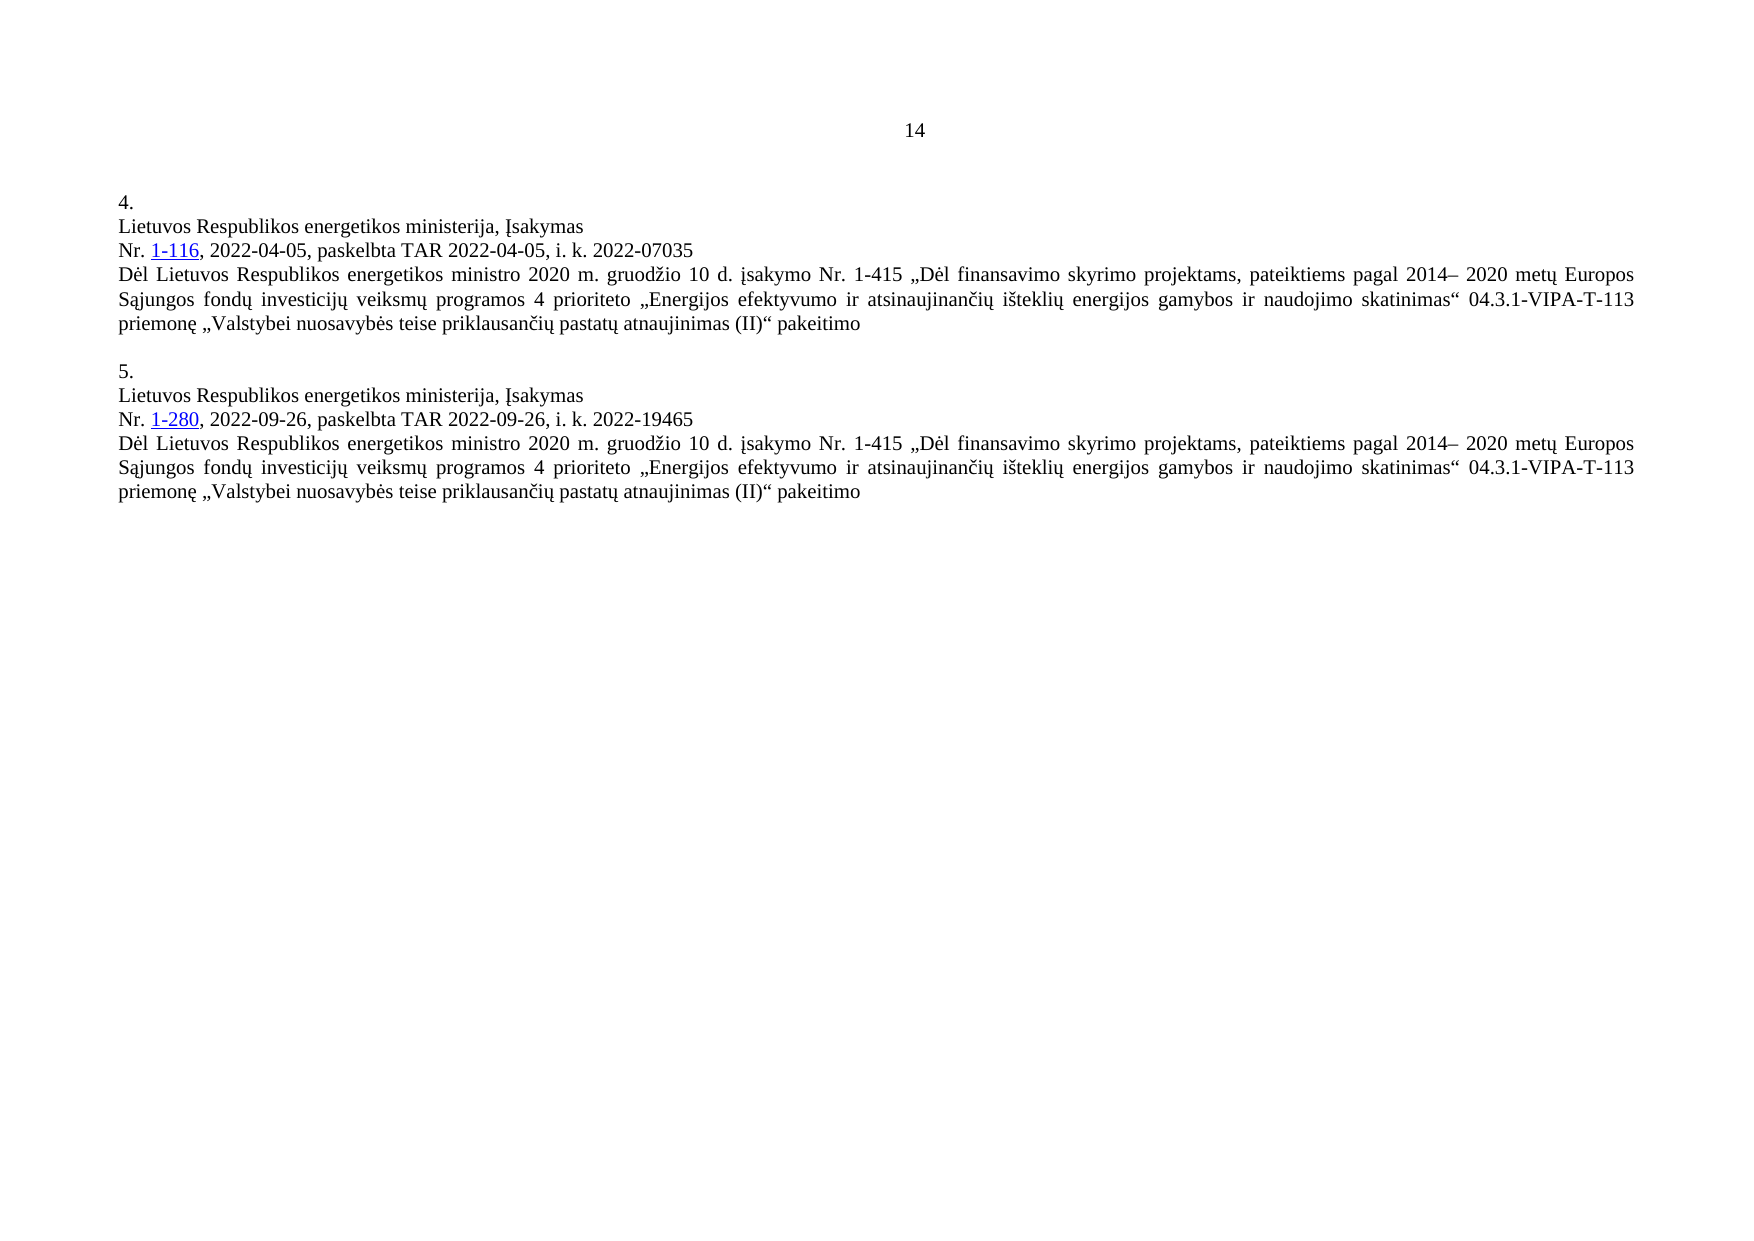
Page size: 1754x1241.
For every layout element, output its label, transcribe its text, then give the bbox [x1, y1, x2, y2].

text Nr. 1-280, 2022-09-26, paskelbta TAR 2022-09-26, i. k. 2022-19465 [118, 407, 1636, 431]
text Dėl Lietuvos Respublikos energetikos ministro 2020 m. gruodžio 10 d. įsakymo Nr. 1-415 „Dėl finansavimo skyrimo projektams, pateiktiems pagal 2014– 2020 metų Europos Sąjungos fondų investicijų veiksmų programos 4 prioriteto „Energijos efektyvumo ir atsinaujinančių išteklių energijos gamybos ir naudojimo skatinimas“ 04.3.1-VIPA-T-113 priemonę „Valstybei nuosavybės teise priklausančių pastatų atnaujinimas (II)“ pakeitimo [118, 262, 1636, 334]
text 4. [118, 190, 1636, 214]
text Dėl Lietuvos Respublikos energetikos ministro 2020 m. gruodžio 10 d. įsakymo Nr. 1-415 „Dėl finansavimo skyrimo projektams, pateiktiems pagal 2014– 2020 metų Europos Sąjungos fondų investicijų veiksmų programos 4 prioriteto „Energijos efektyvumo ir atsinaujinančių išteklių energijos gamybos ir naudojimo skatinimas“ 04.3.1-VIPA-T-113 priemonę „Valstybei nuosavybės teise priklausančių pastatų atnaujinimas (II)“ pakeitimo [118, 431, 1636, 503]
text 5. [118, 359, 1636, 383]
text Nr. 1-116, 2022-04-05, paskelbta TAR 2022-04-05, i. k. 2022-07035 [118, 238, 1636, 262]
text Lietuvos Respublikos energetikos ministerija, Įsakymas [118, 214, 1636, 238]
text Lietuvos Respublikos energetikos ministerija, Įsakymas [118, 383, 1636, 407]
